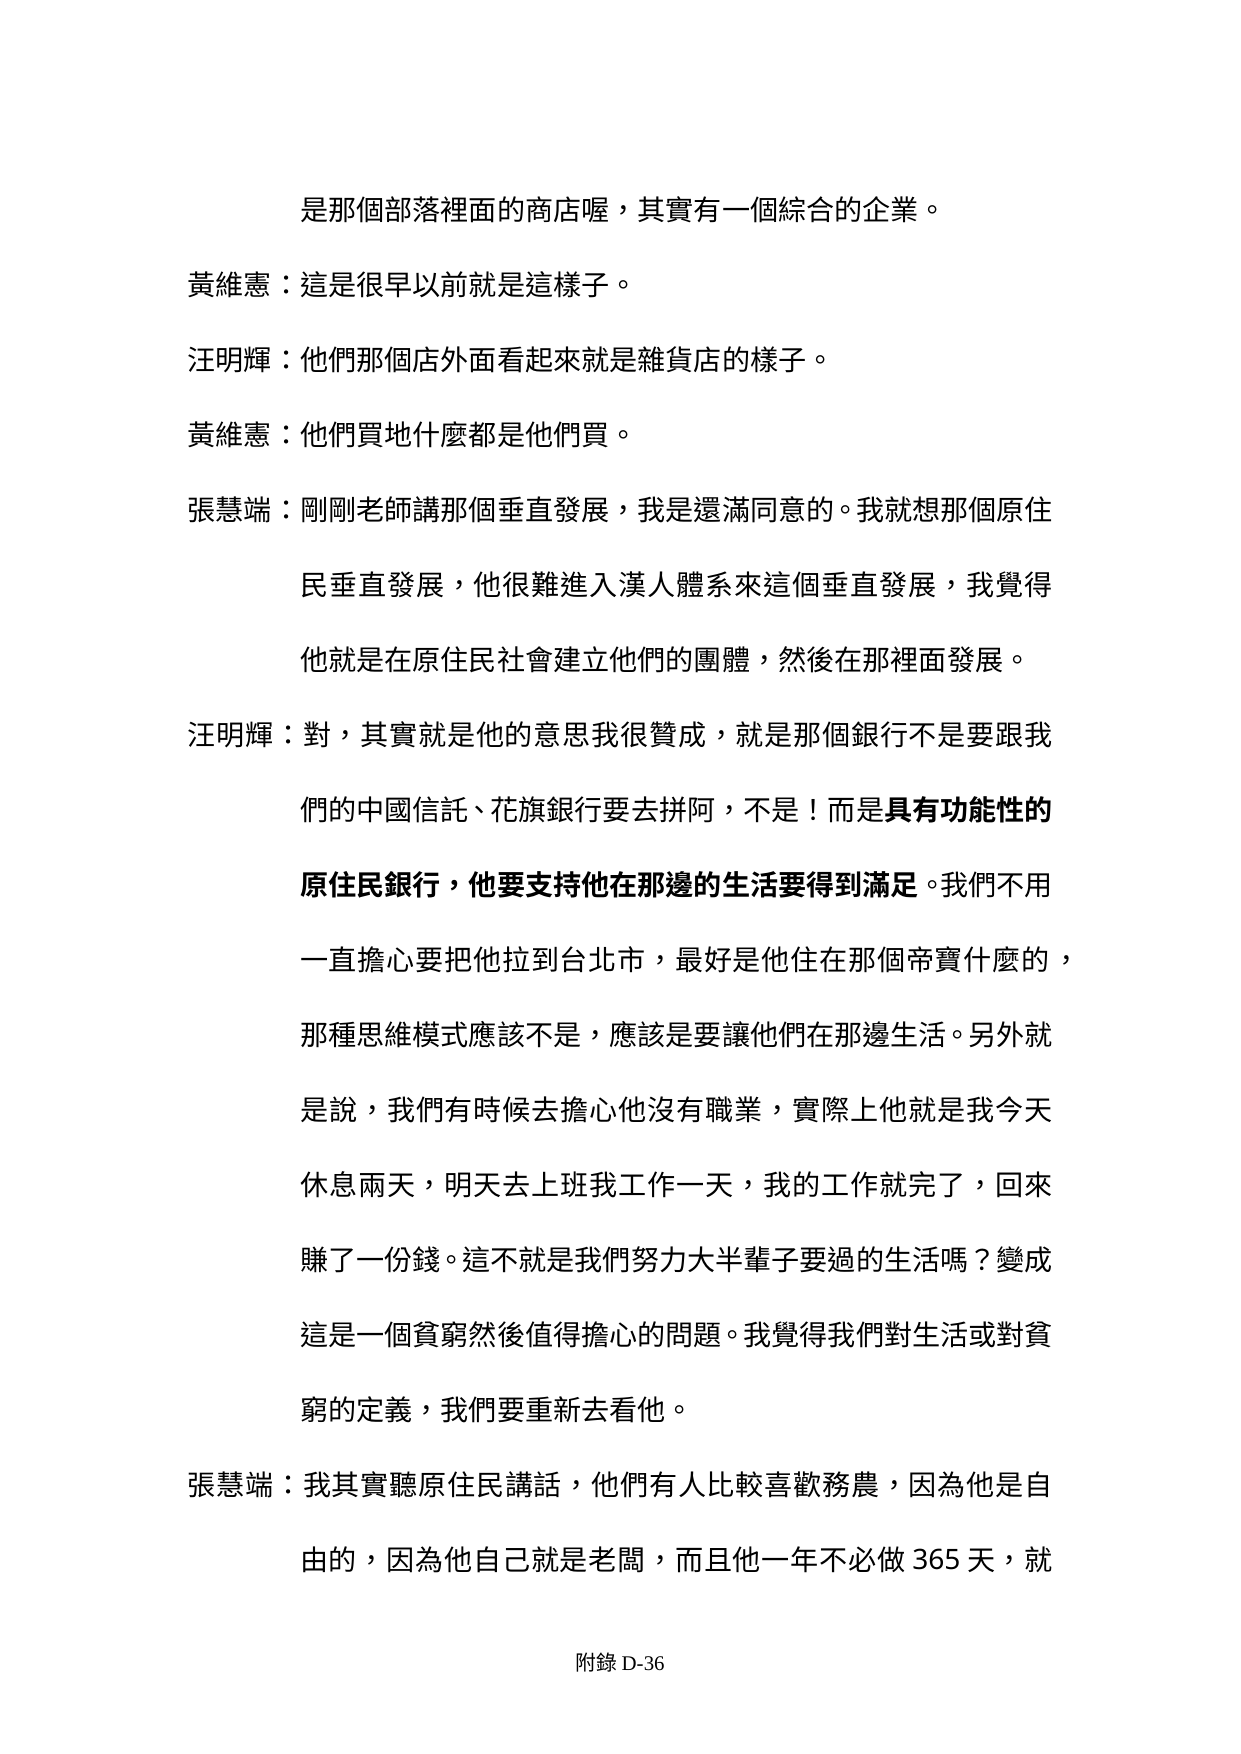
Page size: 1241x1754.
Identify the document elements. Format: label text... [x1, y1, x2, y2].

text 汪明輝：他們那個店外面看起來就是雜貨店的樣子。 [187, 314, 1053, 389]
text 汪明輝：這個使我想到部落裡面那個商店，商店那裡面有很多肉阿，今天某某來肉給你拿回去吃，沒關係我幫你記一記，他的帳怎麼記我們也不會去看，沒有啦，20塊變成200塊也不知道，等一下最後一起算。這是老故事啦！最後你那塊竹林就給我啦，本來明年的竹筍要給你，現在整個竹林都給你了，是這樣。那是那個部落裡面的商店喔，其實有一個綜合的企業。 [187, 164, 1053, 239]
text 黃維憲：他們買地什麼都是他們買。 [187, 389, 1053, 464]
text 汪明輝：對，其實就是他的意思我很贊成，就是那個銀行不是要跟我們的中國信託、花旗銀行要去拼阿，不是！而是具有功能性的原住民銀行，他要支持他在那邊的生活要得到滿足。我們不用一直擔心要把他拉到台北市，最好是他住在那個帝寶什麼的，那種思維模式應該不是，應該是要讓他們在那邊生活。另外就是說，我們有時候去擔心他沒有職業，實際上他就是我今天休息兩天，明天去上班我工作一天，我的工作就完了，回來賺了一份錢。這不就是我們努力大半輩子要過的生活嗎？變成這是一個貧窮然後值得擔心的問題。我覺得我們對生活或對貧窮的定義，我們要重新去看他。 [187, 689, 1053, 1439]
text 張慧端：我其實聽原住民講話，他們有人比較喜歡務農，因為他是自由的，因為他自己就是老闆，而且他一年不必做365天，就 [187, 1439, 1053, 1589]
text 黃維憲：這是很早以前就是這樣子。 [187, 239, 1053, 314]
text 張慧端：剛剛老師講那個垂直發展，我是還滿同意的。我就想那個原住民垂直發展，他很難進入漢人體系來這個垂直發展，我覺得他就是在原住民社會建立他們的團體，然後在那裡面發展。 [187, 464, 1053, 689]
